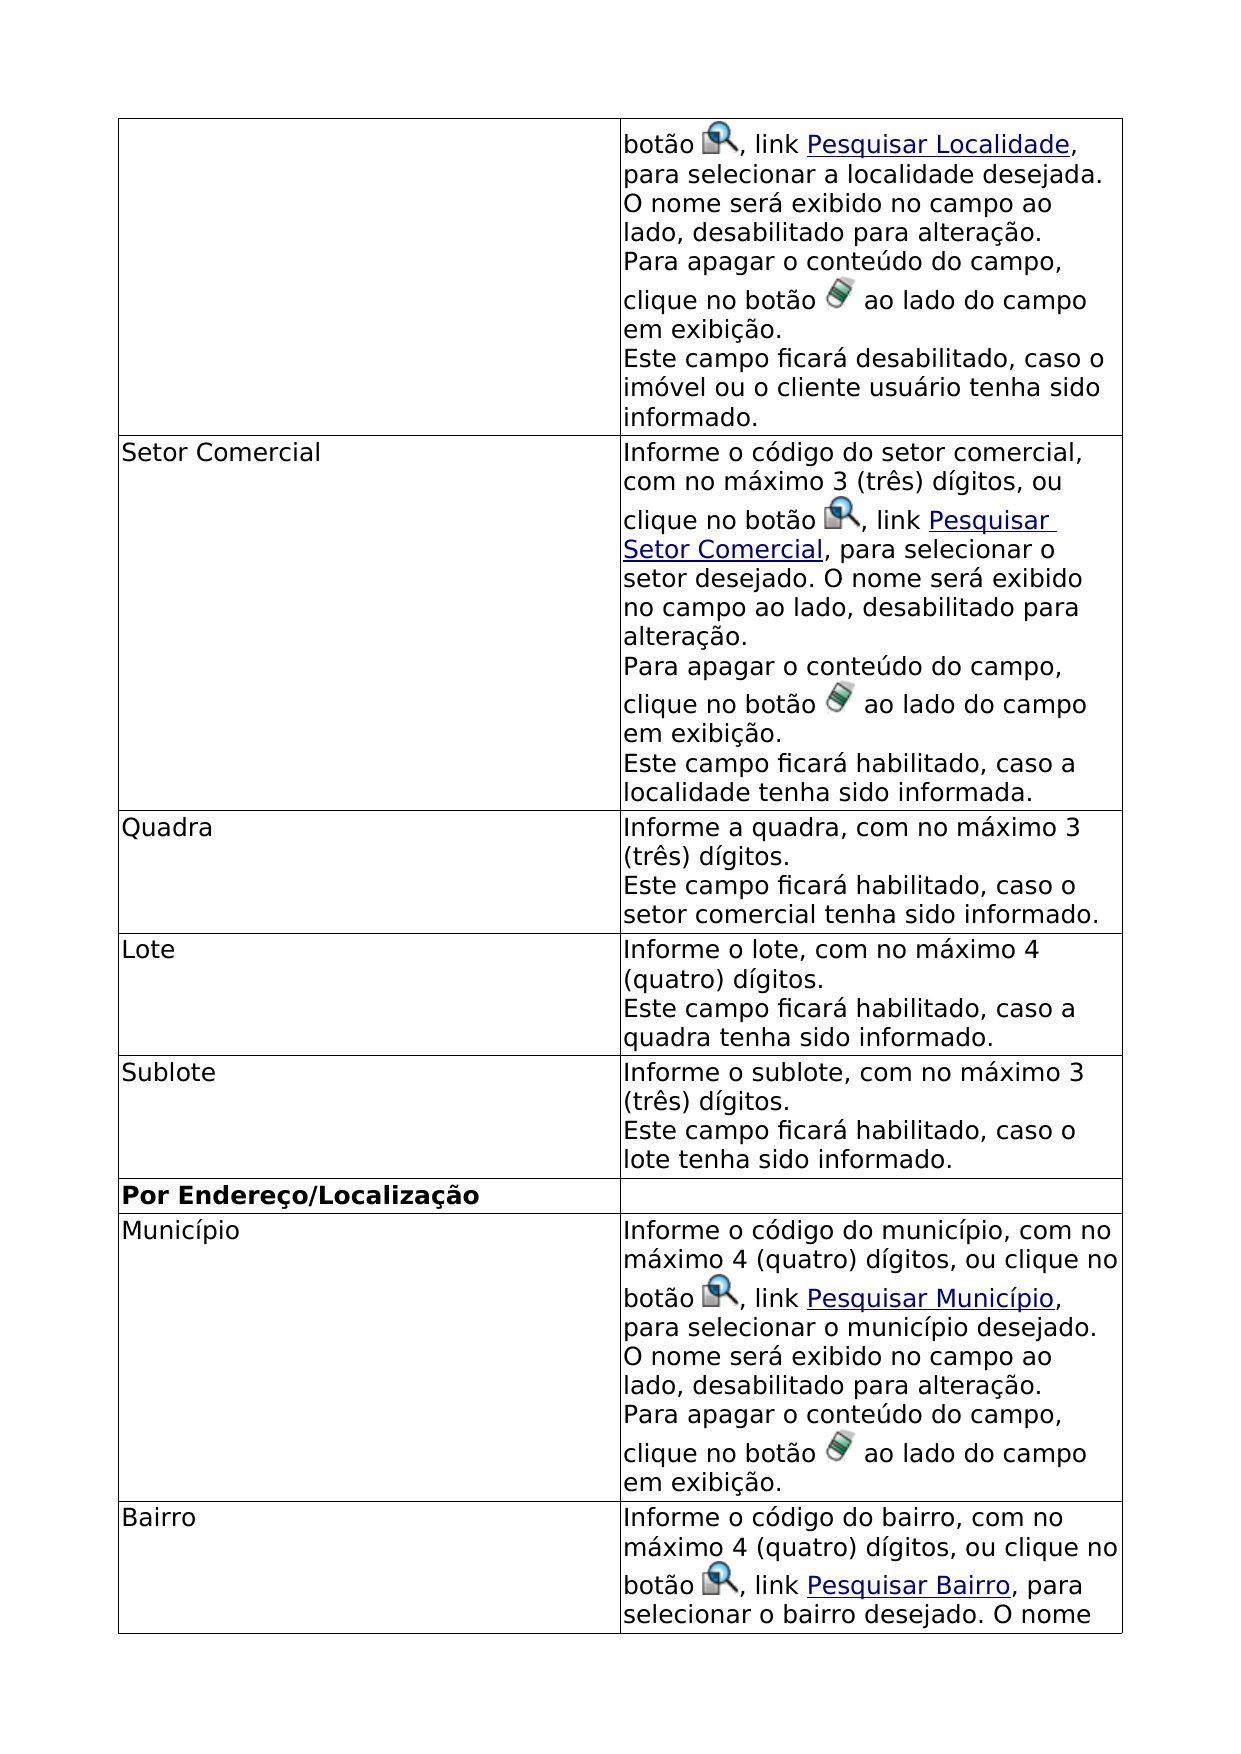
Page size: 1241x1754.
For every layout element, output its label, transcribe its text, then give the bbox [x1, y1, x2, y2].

table_cell Informe o lote, com no máximo 4 (quatro) dígitos. Este campo ficará habilitado, caso a quadra tenha sido informado. [621, 934, 1122, 1055]
table_cell Quadra [119, 811, 620, 933]
table_cell Informe a quadra, com no máximo 3 (três) dígitos. Este campo ficará habilitado, caso o setor comercial tenha sido informado. [621, 811, 1122, 933]
table_cell Por Endereço/Localização [119, 1179, 620, 1213]
table_cell Setor Comercial [119, 436, 620, 810]
picture [824, 1429, 856, 1463]
picture [702, 1274, 739, 1307]
picture [702, 121, 739, 154]
table_cell [621, 1179, 1122, 1213]
picture [702, 1561, 739, 1595]
table_cell Lote [119, 934, 620, 1055]
table_cell Informe o código do bairro, com no máximo 4 (quatro) dígitos, ou clique no botão , link Pesquisar Bairro, para selecionar o bairro desejado. O nome [621, 1502, 1122, 1633]
picture [824, 496, 861, 529]
table_cell Município [119, 1214, 620, 1501]
table_cell Sublote [119, 1056, 620, 1178]
table_cell Informe o código do município, com no máximo 4 (quatro) dígitos, ou clique no botão , link Pesquisar Município, para selecionar o município desejado. O nome será exibido no campo ao lado, desabilitado para alteração. Para apagar o conteúdo do campo, clique no botão ao lado do campo em exibição. [621, 1214, 1122, 1501]
table_cell Informe o sublote, com no máximo 3 (três) dígitos. Este campo ficará habilitado, caso o lote tenha sido informado. [621, 1056, 1122, 1178]
table_cell Bairro [119, 1502, 620, 1633]
table_cell [119, 119, 620, 435]
table_cell botão , link Pesquisar Localidade, para selecionar a localidade desejada. O nome será exibido no campo ao lado, desabilitado para alteração. Para apagar o conteúdo do campo, clique no botão ao lado do campo em exibição. Este campo ficará desabilitado, caso o imóvel ou o cliente usuário tenha sido informado. [621, 119, 1122, 435]
picture [824, 680, 856, 714]
picture [824, 276, 856, 310]
table_cell Informe o código do setor comercial, com no máximo 3 (três) dígitos, ou clique no botão , link Pesquisar Setor Comercial, para selecionar o setor desejado. O nome será exibido no campo ao lado, desabilitado para alteração. Para apagar o conteúdo do campo, clique no botão ao lado do campo em exibição. Este campo ficará habilitado, caso a localidade tenha sido informada. [621, 436, 1122, 810]
